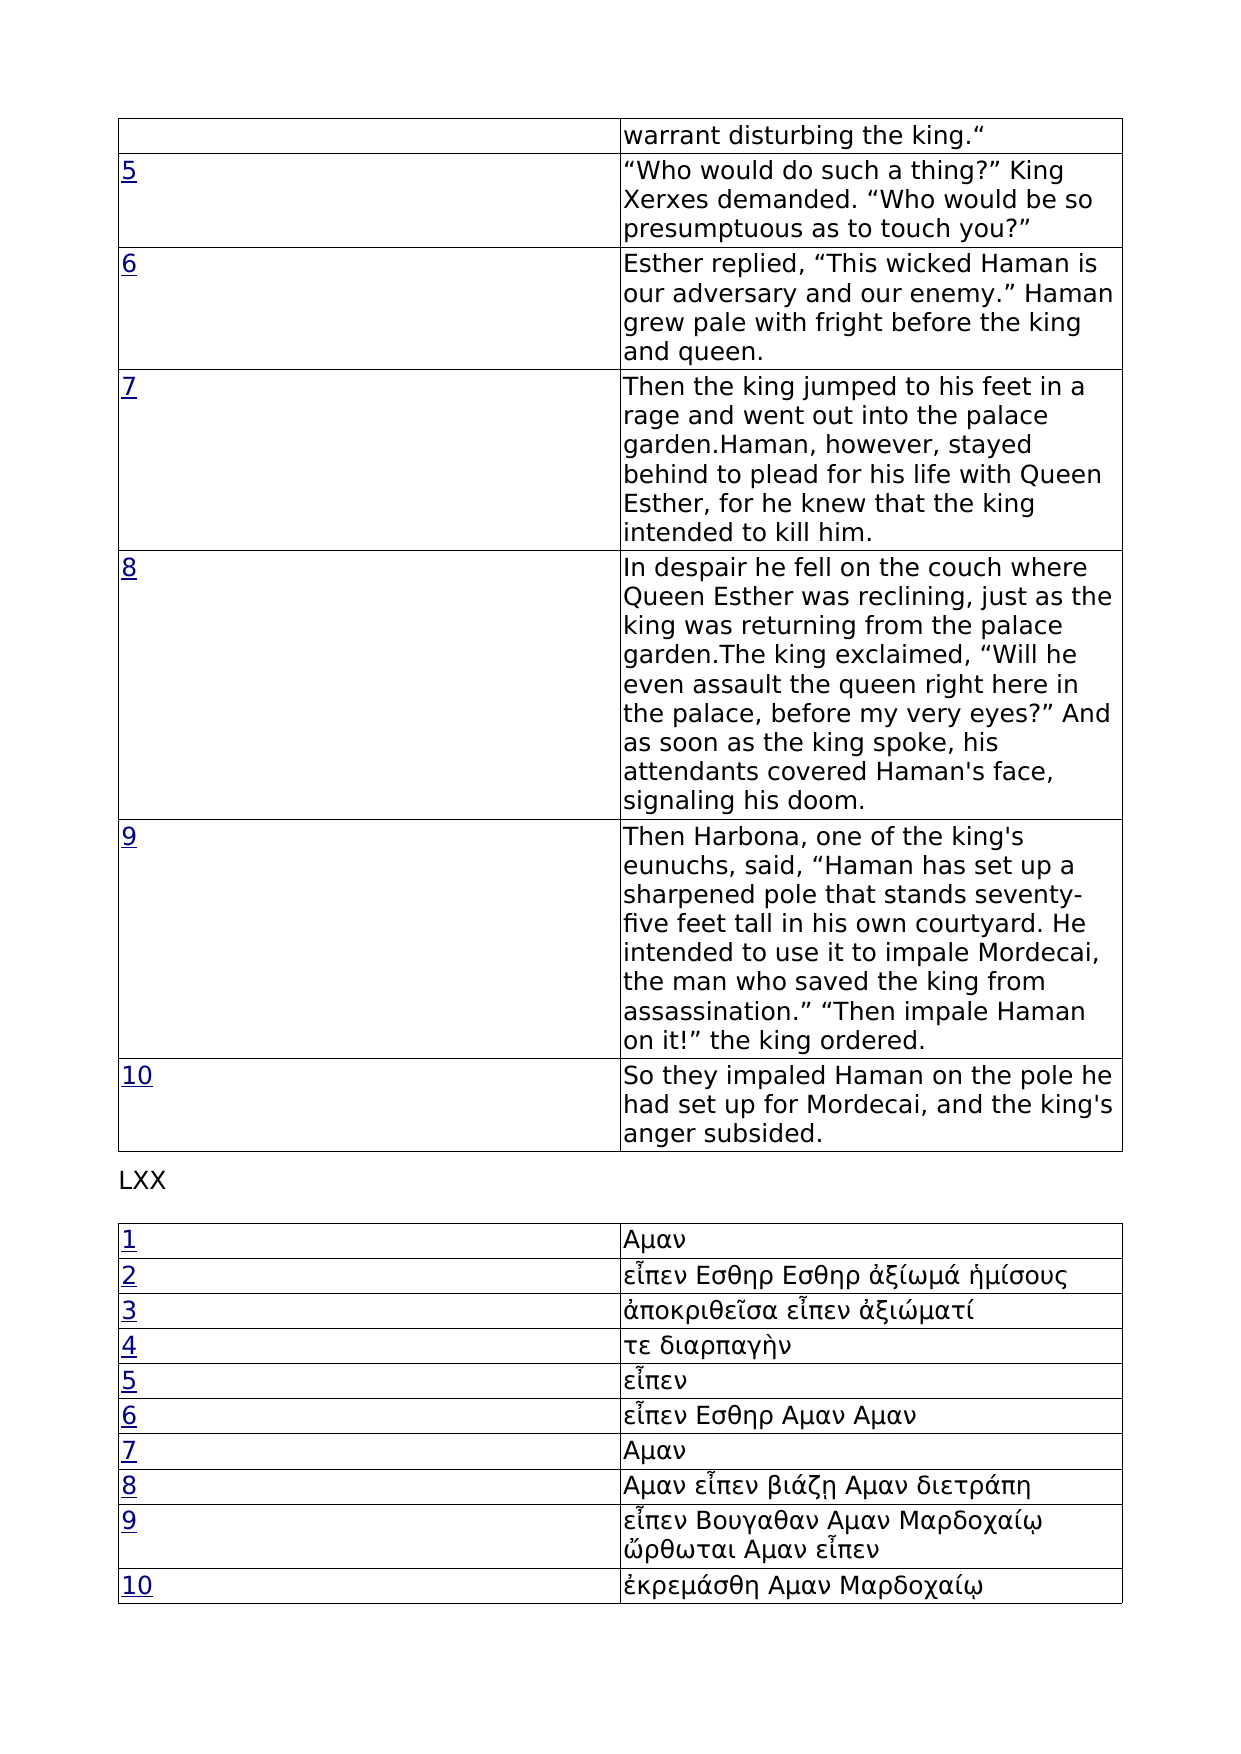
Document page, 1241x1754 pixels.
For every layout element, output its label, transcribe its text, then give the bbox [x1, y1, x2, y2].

table_cell 6 [119, 1399, 620, 1433]
table_cell 5 [119, 154, 620, 247]
table_cell 8 [119, 551, 620, 819]
table_cell εἶπεν [621, 1364, 1122, 1398]
table_cell Αμαν εἶπεν βιάζῃ Αμαν διετράπη [621, 1470, 1122, 1503]
table_cell ἐκρεμάσθη Αμαν Μαρδοχαίῳ [621, 1569, 1122, 1603]
table_cell Then Harbona, one of the king's eunuchs, said, “Haman has set up a sharpened pole that stands seventy-five feet tall in his own courtyard. He intended to use it to impale Mordecai, the man who saved the king from assassination.” “Then impale Haman on it!” the king ordered. [621, 820, 1122, 1058]
table_cell [119, 119, 620, 153]
table_cell 7 [119, 370, 620, 550]
table_cell 9 [119, 820, 620, 1058]
table_cell “Who would do such a thing?” King Xerxes demanded. “Who would be so presumptuous as to touch you?” [621, 154, 1122, 247]
table_cell Αμαν [621, 1434, 1122, 1468]
table_cell Then the king jumped to his feet in a rage and went out into the palace garden.Haman, however, stayed behind to plead for his life with Queen Esther, for he knew that the king intended to kill him. [621, 370, 1122, 550]
table_cell 4 [119, 1329, 620, 1363]
table_cell εἶπεν Βουγαθαν Αμαν Μαρδοχαίῳ ὤρθωται Αμαν εἶπεν [621, 1505, 1122, 1568]
table_cell 9 [119, 1505, 620, 1568]
table_cell 2 [119, 1259, 620, 1293]
table_cell 10 [119, 1059, 620, 1151]
table_cell In despair he fell on the couch where Queen Esther was reclining, just as the king was returning from the palace garden.The king exclaimed, “Will he even assault the queen right here in the palace, before my very eyes?” And as soon as the king spoke, his attendants covered Haman's face, signaling his doom. [621, 551, 1122, 819]
table_cell 7 [119, 1434, 620, 1468]
table_header Αμαν [621, 1224, 1122, 1258]
table_cell 8 [119, 1470, 620, 1503]
table_cell So they impaled Haman on the pole he had set up for Mordecai, and the king's anger subsided. [621, 1059, 1122, 1151]
table_cell εἶπεν Εσθηρ Εσθηρ ἀξίωμά ἡμίσους [621, 1259, 1122, 1293]
table_cell 10 [119, 1569, 620, 1603]
table_cell 3 [119, 1294, 620, 1328]
table_cell τε διαρπαγὴν [621, 1329, 1122, 1363]
table_cell 6 [119, 248, 620, 369]
table_cell warrant disturbing the king.“ [621, 119, 1122, 153]
table_cell Esther replied, “This wicked Haman is our adversary and our enemy.” Haman grew pale with fright before the king and queen. [621, 248, 1122, 369]
table_cell εἶπεν Εσθηρ Αμαν Αμαν [621, 1399, 1122, 1433]
table_cell 5 [119, 1364, 620, 1398]
table_header 1 [119, 1224, 620, 1258]
text LXX [118, 1166, 1122, 1195]
table_cell ἀποκριθεῖσα εἶπεν ἀξιώματί [621, 1294, 1122, 1328]
